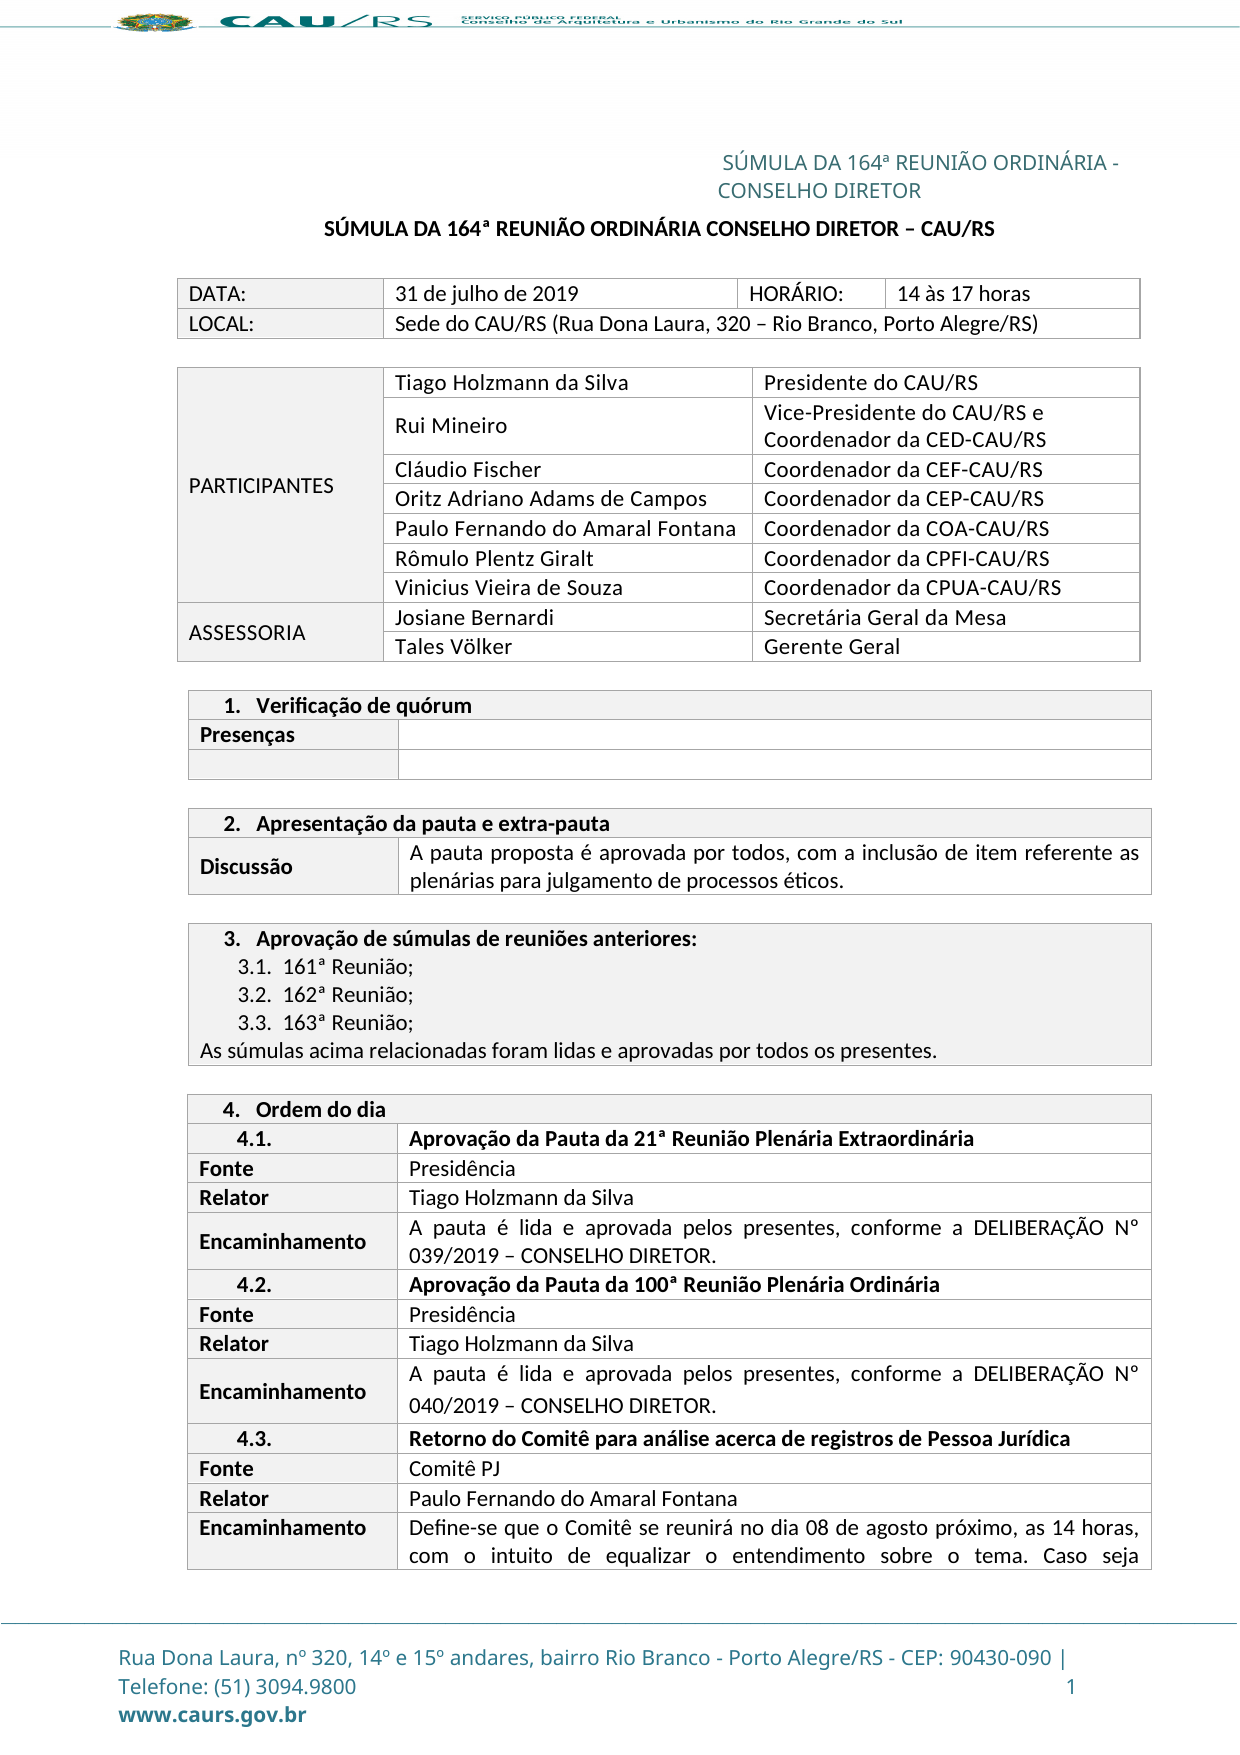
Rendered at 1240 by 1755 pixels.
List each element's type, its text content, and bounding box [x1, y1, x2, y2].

table_cell Vinicius Vieira de Souza [384, 573, 752, 602]
table_header Apresentação da pauta e extra-pauta [189, 809, 1151, 837]
table_cell LOCAL: [178, 309, 383, 337]
table_cell Encaminhamento [188, 1513, 397, 1569]
table_cell Assessoria [178, 603, 383, 661]
table_cell [189, 750, 398, 778]
table_header Ordem do dia [188, 1095, 1151, 1123]
table_cell Paulo Fernando do Amaral Fontana [398, 1484, 1151, 1512]
table_cell Comitê PJ [398, 1454, 1151, 1482]
table_header SÚMULA DA 164ª REUNIÃO ORDINÁRIA CONSELHO DIRETOR – CAU/RS [189, 207, 1139, 250]
table_cell [399, 720, 1151, 749]
table_cell [399, 750, 1151, 778]
table_cell Aprovação da Pauta da 100ª Reunião Plenária Ordinária [398, 1270, 1151, 1298]
table_cell Tiago Holzmann da Silva [384, 368, 752, 397]
table_cell Fonte [188, 1454, 397, 1482]
table_header Verificação de quórum [189, 691, 1151, 719]
table_cell Encaminhamento [188, 1213, 397, 1269]
table_cell [188, 1124, 397, 1153]
table_cell Aprovação da Pauta da 21ª Reunião Plenária Extraordinária [398, 1124, 1151, 1153]
table_cell Retorno do Comitê para análise acerca de registros de Pessoa Jurídica [398, 1424, 1151, 1453]
table_cell Secretária Geral da Mesa [753, 603, 1139, 631]
table_cell Presidência [398, 1300, 1151, 1328]
table_cell [188, 1270, 397, 1298]
table_header 14 às 17 horas [886, 279, 1139, 308]
table_cell Define-se que o Comitê se reunirá no dia 08 de agosto próximo, as 14 horas, com o intuito de equalizar o entendimento sobre o tema. Caso seja [398, 1513, 1151, 1569]
table_cell A pauta proposta é aprovada por todos, com a inclusão de item referente as plenárias para julgamento de processos éticos. [399, 838, 1151, 894]
table_cell Rômulo Plentz Giralt [384, 544, 752, 572]
table_cell Vice-Presidente do CAU/RS e Coordenador da CED-CAU/RS [753, 398, 1139, 454]
table_cell Gerente Geral [753, 632, 1139, 661]
table_cell [188, 1424, 397, 1453]
table_cell Sede do CAU/RS (Rua Dona Laura, 320 – Rio Branco, Porto Alegre/RS) [384, 309, 1139, 337]
table_cell Tiago Holzmann da Silva [398, 1183, 1151, 1212]
table_cell Relator [188, 1329, 397, 1358]
table_cell Encaminhamento [188, 1359, 397, 1423]
table_cell Tales Völker [384, 632, 752, 661]
table_cell Coordenador da CEP-CAU/RS [753, 484, 1139, 513]
table_cell Coordenador da COA-CAU/RS [753, 514, 1139, 542]
table_cell Fonte [188, 1154, 397, 1182]
table_cell Relator [188, 1484, 397, 1512]
table_cell PARTICIPANTES [178, 368, 383, 602]
table_header 31 de julho de 2019 [384, 279, 737, 308]
table_cell Fonte [188, 1300, 397, 1328]
table_cell [177, 339, 1140, 367]
table_header DATA: [178, 279, 383, 308]
table_cell Josiane Bernardi [384, 603, 752, 631]
table_cell A pauta é lida e aprovada pelos presentes, conforme a DELIBERAÇÃO Nº 039/2019 – CONSELHO DIRETOR. [398, 1213, 1151, 1269]
table_cell A pauta é lida e aprovada pelos presentes, conforme a DELIBERAÇÃO Nº 040/2019 – CONSELHO DIRETOR. [398, 1359, 1151, 1423]
table_cell Tiago Holzmann da Silva [398, 1329, 1151, 1358]
table_cell Cláudio Fischer [384, 455, 752, 483]
table_header Aprovação de súmulas de reuniões anteriores: 161ª Reunião; 162ª Reunião; 163ª Reunião; As súmulas acima relacionadas foram lidas e aprovadas por todos os presentes. [189, 924, 1151, 1064]
table_cell Discussão [189, 838, 398, 894]
table_cell Coordenador da CPUA-CAU/RS [753, 573, 1139, 602]
table_cell Presidente do CAU/RS [753, 368, 1139, 397]
table_cell Paulo Fernando do Amaral Fontana [384, 514, 752, 542]
table_cell Coordenador da CPFI-CAU/RS [753, 544, 1139, 572]
table_cell Presidência [398, 1154, 1151, 1182]
table_cell Rui Mineiro [384, 398, 752, 454]
table_cell Coordenador da CEF-CAU/RS [753, 455, 1139, 483]
table_cell Oritz Adriano Adams de Campos [384, 484, 752, 513]
table_header HORÁRIO: [738, 279, 885, 308]
table_cell Relator [188, 1183, 397, 1212]
table_cell Presenças [189, 720, 398, 749]
